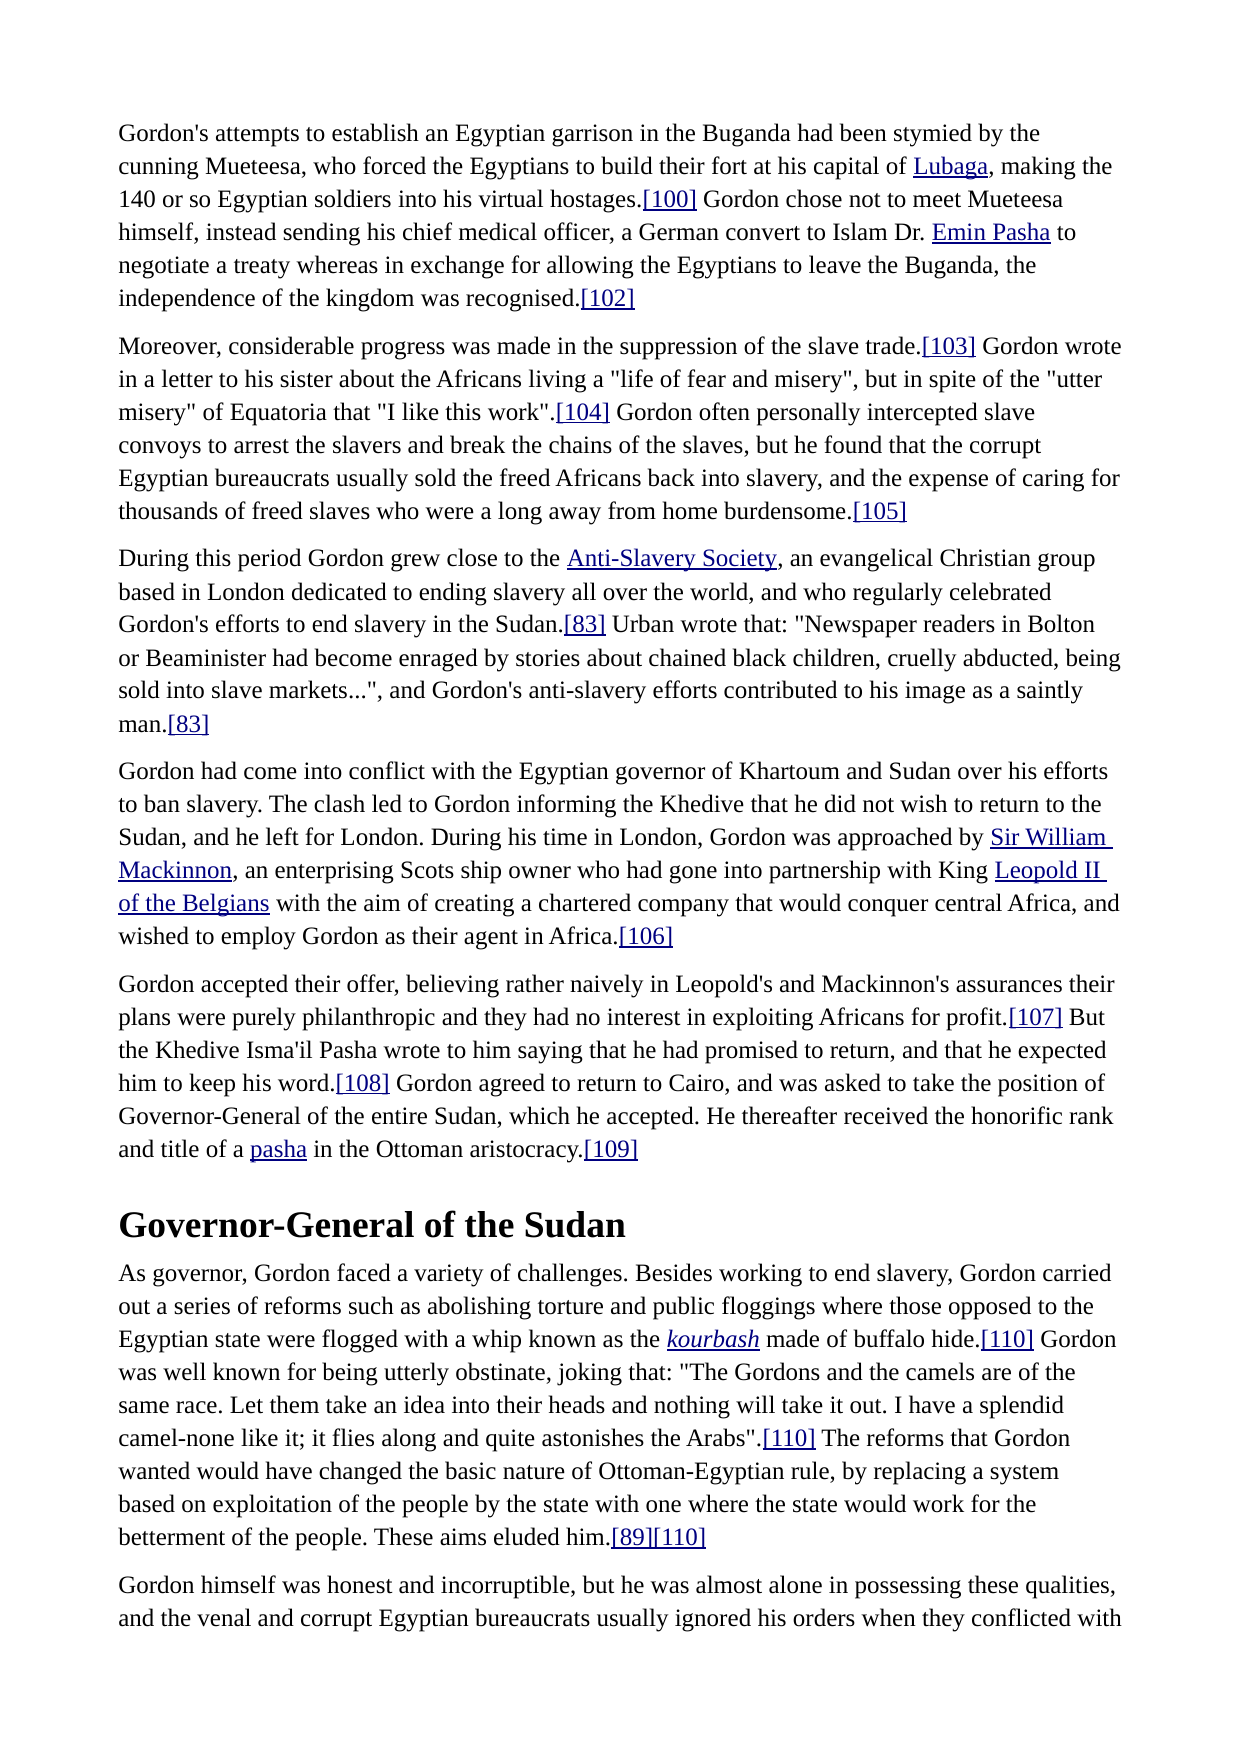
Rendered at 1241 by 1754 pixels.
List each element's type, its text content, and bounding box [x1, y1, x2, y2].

text During this period Gordon grew close to the Anti-Slavery Society, an evangelical Christian group based in London dedicated to ending slavery all over the world, and who regularly celebrated Gordon's efforts to end slavery in the Sudan.[83] Urban wrote that: "Newspaper readers in Bolton or Beaminister had become enraged by stories about chained black children, cruelly abducted, being sold into slave markets...", and Gordon's anti-slavery efforts contributed to his image as a saintly man.[83] [118, 543, 1122, 737]
text Gordon's attempts to establish an Egyptian garrison in the Buganda had been stymied by the cunning Mueteesa, who forced the Egyptians to build their fort at his capital of Lubaga, making the 140 or so Egyptian soldiers into his virtual hostages.[100] Gordon chose not to meet Mueteesa himself, instead sending his chief medical officer, a German convert to Islam Dr. Emin Pasha to negotiate a treaty whereas in exchange for allowing the Egyptians to leave the Buganda, the independence of the kingdom was recognised.[102] [118, 118, 1122, 312]
text Moreover, considerable progress was made in the suppression of the slave trade.[103] Gordon wrote in a letter to his sister about the Africans living a "life of fear and misery", but in spite of the "utter misery" of Equatoria that "I like this work".[104] Gordon often personally intercepted slave convoys to arrest the slavers and break the chains of the slaves, but he found that the corrupt Egyptian bureaucrats usually sold the freed Africans back into slavery, and the expense of caring for thousands of freed slaves who were a long away from home burdensome.[105] [118, 331, 1122, 525]
text Gordon had come into conflict with the Egyptian governor of Khartoum and Sudan over his efforts to ban slavery. The clash led to Gordon informing the Khedive that he did not wish to return to the Sudan, and he left for London. During his time in London, Gordon was approached by Sir William Mackinnon, an enterprising Scots ship owner who had gone into partnership with King Leopold II of the Belgians with the aim of creating a chartered company that would conquer central Africa, and wished to employ Gordon as their agent in Africa.[106] [118, 756, 1122, 950]
text Gordon accepted their offer, believing rather naively in Leopold's and Mackinnon's assurances their plans were purely philanthropic and they had no interest in exploiting Africans for profit.[107] But the Khedive Isma'il Pasha wrote to him saying that he had promised to return, and that he expected him to keep his word.[108] Gordon agreed to return to Cairo, and was asked to take the position of Governor-General of the entire Sudan, which he accepted. He thereafter received the honorific rank and title of a pasha in the Ottoman aristocracy.[109] [118, 969, 1122, 1163]
text As governor, Gordon faced a variety of challenges. Besides working to end slavery, Gordon carried out a series of reforms such as abolishing torture and public floggings where those opposed to the Egyptian state were flogged with a whip known as the kourbash made of buffalo hide.[110] Gordon was well known for being utterly obstinate, joking that: "The Gordons and the camels are of the same race. Let them take an idea into their heads and nothing will take it out. I have a splendid camel-none like it; it flies along and quite astonishes the Arabs".[110] The reforms that Gordon wanted would have changed the basic nature of Ottoman-Egyptian rule, by replacing a system based on exploitation of the people by the state with one where the state would work for the betterment of the people. These aims eluded him.[89][110] [118, 1258, 1122, 1551]
text Gordon himself was honest and incorruptible, but he was almost alone in possessing these qualities, and the venal and corrupt Egyptian bureaucrats usually ignored his orders when they conflicted with [118, 1570, 1122, 1632]
subtitle Governor-General of the Sudan [118, 1202, 1122, 1246]
